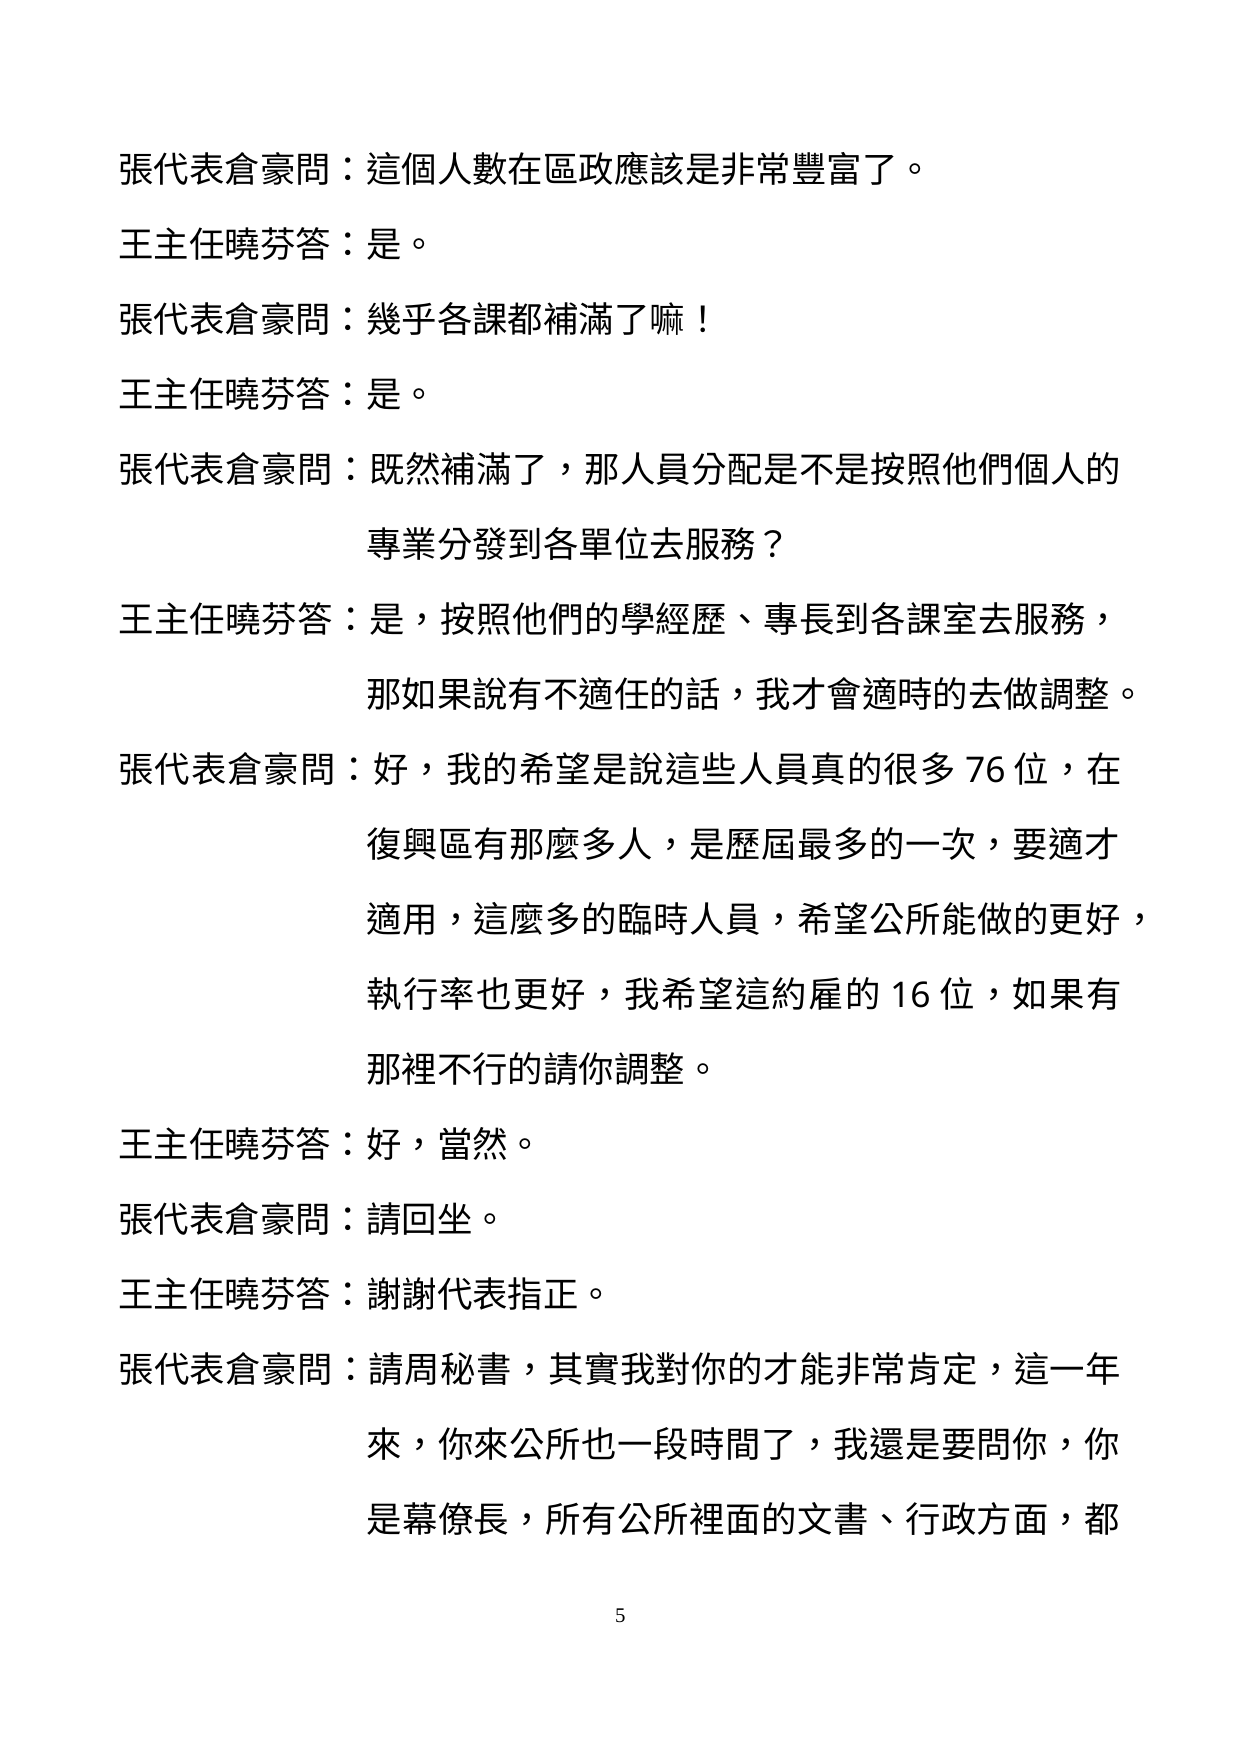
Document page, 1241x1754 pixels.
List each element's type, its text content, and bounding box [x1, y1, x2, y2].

text 王主任曉芬答：是。 [118, 205, 1122, 280]
text 張代表倉豪問：請周秘書，其實我對你的才能非常肯定，這一年來，你來公所也一段時間了，我還是要問你，你是幕僚長，所有公所裡面的文書、行政方面，都是你在指揮嘛！在領導，我大概發現我們的公文，寫作的公文，我本來想說要給大家看，如果誰寫的又說我是罪人，我不是怕得罪人，就是來的時候怎麼去教導他們，因為現在年輕人都很聰明，沒有笨的。那公文部分，尤其說明寫的不像話，以前我們寫的公文說明都很清楚，現在答覆我們的，好像只有主旨而已，這種情形公所真的倒退了，尤其是工務課，工務課長要加強，這個公文一定要請秘書在職訓練一下，不光是我們工務課，全課都是，既然那麼多新進的優秀人才，尤其是約雇人員跟臨時人員，他們來這邊我們就要教導他，怎麼把公文寫好，讓民眾收到比較服氣，這個是你的職責，我請問你今年有在職訓練的課程嗎？ [118, 1330, 1122, 1555]
text 張代表倉豪問：好，我的希望是說這些人員真的很多76位，在復興區有那麼多人，是歷屆最多的一次，要適才適用，這麼多的臨時人員，希望公所能做的更好，執行率也更好，我希望這約雇的16位，如果有那裡不行的請你調整。 [118, 730, 1122, 1105]
text 王主任曉芬答：是。 [118, 355, 1122, 430]
text 王主任曉芬答：好，當然。 [118, 1105, 1122, 1180]
text 張代表倉豪問：請回坐。 [118, 1180, 1122, 1255]
text 王主任曉芬答：謝謝代表指正。 [118, 1255, 1122, 1330]
text 張代表倉豪問：既然補滿了，那人員分配是不是按照他們個人的專業分發到各單位去服務？ [118, 430, 1122, 580]
text 張代表倉豪問：幾乎各課都補滿了嘛！ [118, 280, 1122, 355]
text 王主任曉芬答：是，按照他們的學經歷、專長到各課室去服務，那如果說有不適任的話，我才會適時的去做調整。 [118, 580, 1122, 730]
text 張代表倉豪問：這個人數在區政應該是非常豐富了。 [118, 130, 1122, 205]
